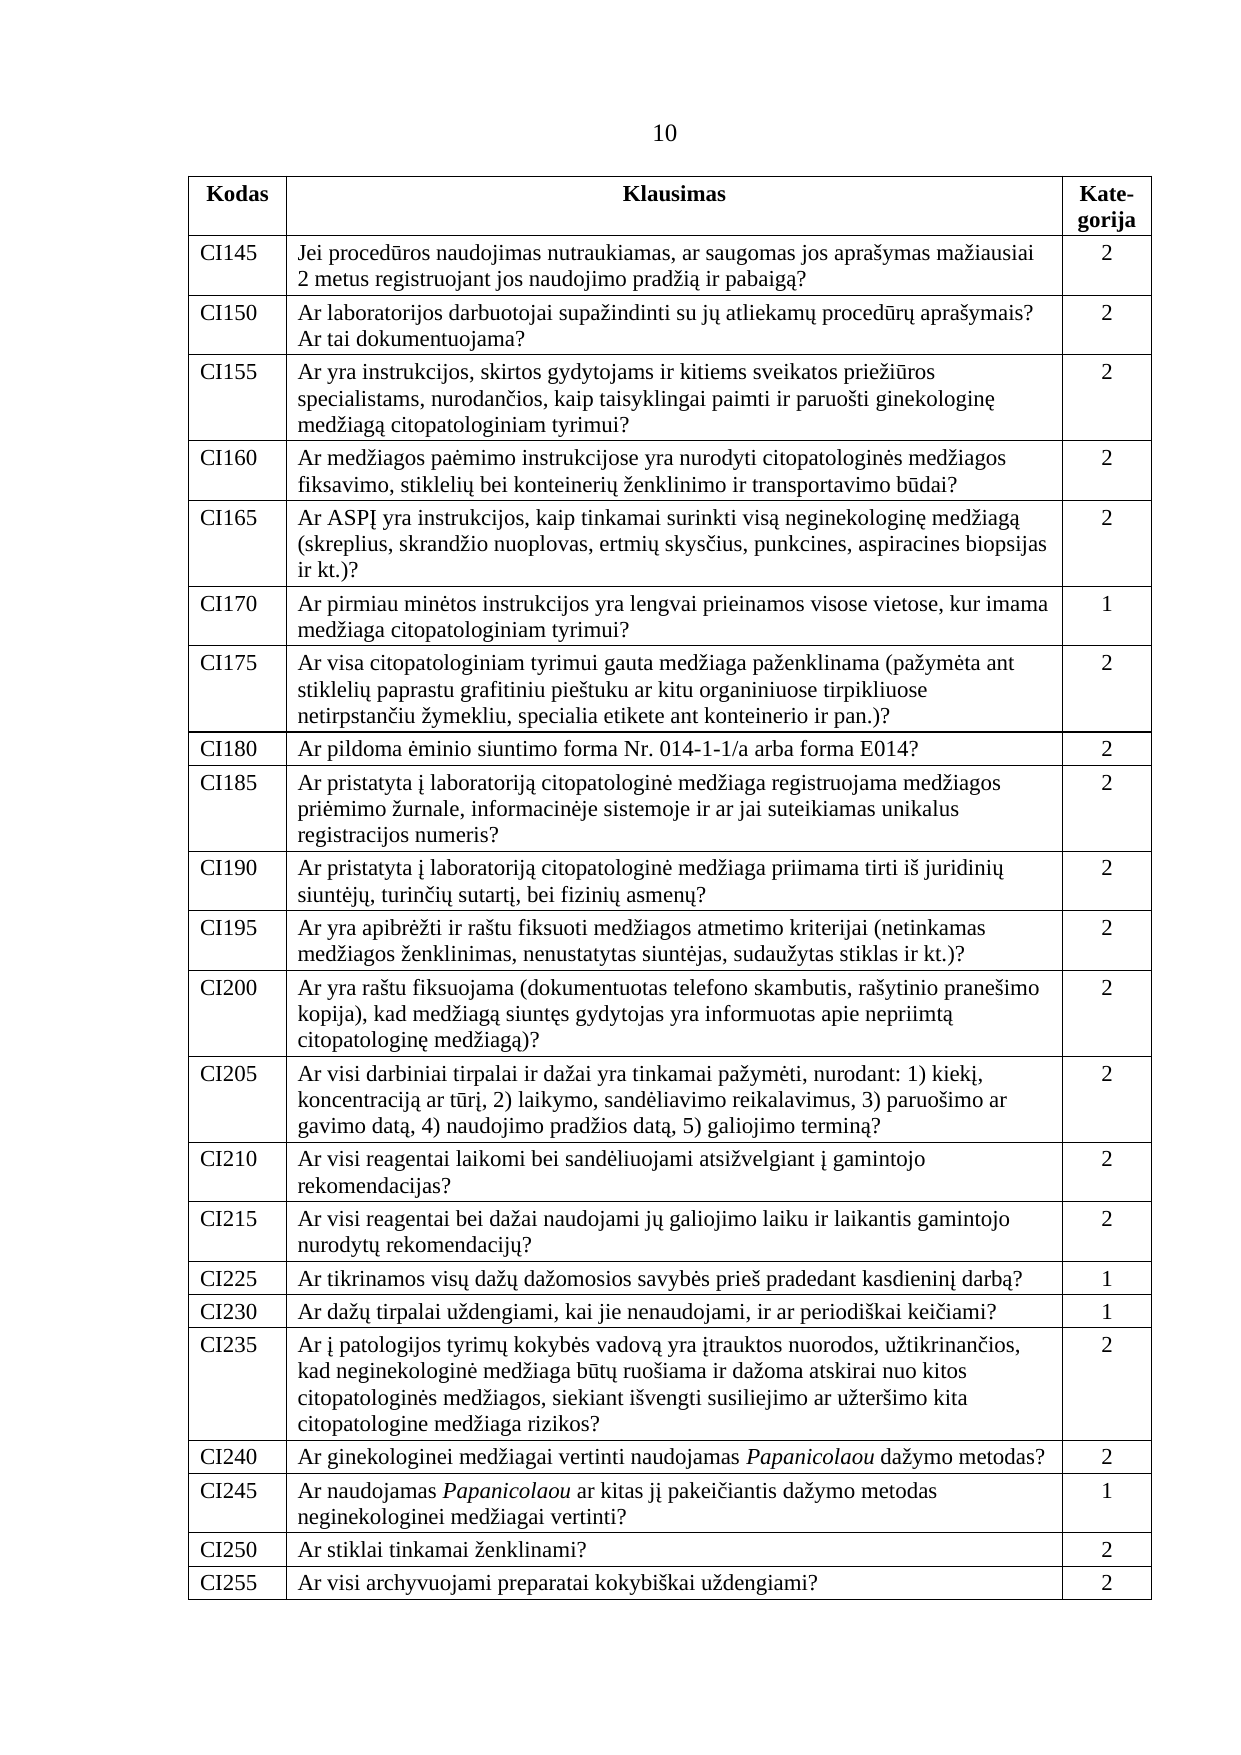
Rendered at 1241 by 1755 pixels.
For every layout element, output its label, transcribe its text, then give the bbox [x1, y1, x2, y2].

table_cell 2 [1063, 733, 1151, 764]
table_cell CI170 [189, 587, 286, 645]
table_cell 2 [1063, 441, 1151, 500]
table_cell CI150 [189, 296, 286, 354]
table_cell Ar yra apibrėžti ir raštu fiksuoti medžiagos atmetimo kriterijai (netinkamas medžiagos ženklinimas, nenustatytas siuntėjas, sudaužytas stiklas ir kt.)? [287, 911, 1062, 970]
table_cell Ar dažų tirpalai uždengiami, kai jie nenaudojami, ir ar periodiškai keičiami? [287, 1295, 1062, 1327]
table_cell Ar ASPĮ yra instrukcijos, kaip tinkamai surinkti visą neginekologinę medžiagą (skreplius, skrandžio nuoplovas, ertmių skysčius, punkcines, aspiracines biopsijas ir kt.)? [287, 501, 1062, 586]
table_cell 2 [1063, 911, 1151, 970]
table_cell Ar yra raštu fiksuojama (dokumentuotas telefono skambutis, rašytinio pranešimo kopija), kad medžiagą siuntęs gydytojas yra informuotas apie nepriimtą citopatologinę medžiagą)? [287, 971, 1062, 1056]
table_cell Ar pristatyta į laboratoriją citopatologinė medžiaga priimama tirti iš juridinių siuntėjų, turinčių sutartį, bei fizinių asmenų? [287, 852, 1062, 910]
table_cell CI145 [189, 236, 286, 295]
table_cell 2 [1063, 1057, 1151, 1142]
table_cell 2 [1063, 1202, 1151, 1261]
table_cell Ar visi reagentai laikomi bei sandėliuojami atsižvelgiant į gamintojo rekomendacijas? [287, 1143, 1062, 1201]
table_cell Ar pildoma ėminio siuntimo forma Nr. 014-1-1/a arba forma E014? [287, 733, 1062, 764]
table_cell CI215 [189, 1202, 286, 1261]
table_cell CI175 [189, 646, 286, 731]
table_cell Ar tikrinamos visų dažų dažomosios savybės prieš pradedant kasdieninį darbą? [287, 1262, 1062, 1294]
table_cell 2 [1063, 766, 1151, 851]
table_cell 2 [1063, 1328, 1151, 1439]
table_cell CI230 [189, 1295, 286, 1327]
table_cell 1 [1063, 1262, 1151, 1294]
table_cell Ar visa citopatologiniam tyrimui gauta medžiaga paženklinama (pažymėta ant stiklelių paprastu grafitiniu pieštuku ar kitu organiniuose tirpikliuose netirpstančiu žymekliu, specialia etikete ant konteinerio ir pan.)? [287, 646, 1062, 731]
table_cell CI210 [189, 1143, 286, 1201]
table_cell 2 [1063, 852, 1151, 910]
table_cell 2 [1063, 1533, 1151, 1566]
table_cell CI160 [189, 441, 286, 500]
table_cell 1 [1063, 1295, 1151, 1327]
table_cell 2 [1063, 236, 1151, 295]
table_cell CI155 [189, 355, 286, 440]
table_cell 2 [1063, 296, 1151, 354]
table_cell CI180 [189, 733, 286, 764]
table_header Kate-gorija [1063, 177, 1151, 235]
table_cell 2 [1063, 1567, 1151, 1599]
table_cell CI250 [189, 1533, 286, 1566]
table_cell CI195 [189, 911, 286, 970]
table_cell Ar naudojamas Papanicolaou ar kitas jį pakeičiantis dažymo metodas neginekologinei medžiagai vertinti? [287, 1474, 1062, 1532]
table_cell Ar ginekologinei medžiagai vertinti naudojamas Papanicolaou dažymo metodas? [287, 1441, 1062, 1473]
table_cell CI185 [189, 766, 286, 851]
table_cell Ar pirmiau minėtos instrukcijos yra lengvai prieinamos visose vietose, kur imama medžiaga citopatologiniam tyrimui? [287, 587, 1062, 645]
table_cell 2 [1063, 501, 1151, 586]
table_cell CI205 [189, 1057, 286, 1142]
table_cell 1 [1063, 1474, 1151, 1532]
table_cell Ar į patologijos tyrimų kokybės vadovą yra įtrauktos nuorodos, užtikrinančios, kad neginekologinė medžiaga būtų ruošiama ir dažoma atskirai nuo kitos citopatologinės medžiagos, siekiant išvengti susiliejimo ar užteršimo kita citopatologine medžiaga rizikos? [287, 1328, 1062, 1439]
table_cell 2 [1063, 355, 1151, 440]
table_cell CI200 [189, 971, 286, 1056]
table_cell 2 [1063, 1441, 1151, 1473]
table_cell 2 [1063, 1143, 1151, 1201]
table_cell CI235 [189, 1328, 286, 1439]
table_cell Ar laboratorijos darbuotojai supažindinti su jų atliekamų procedūrų aprašymais? Ar tai dokumentuojama? [287, 296, 1062, 354]
table_cell Ar visi reagentai bei dažai naudojami jų galiojimo laiku ir laikantis gamintojo nurodytų rekomendacijų? [287, 1202, 1062, 1261]
table_cell 1 [1063, 587, 1151, 645]
table_cell CI255 [189, 1567, 286, 1599]
table_cell Ar visi darbiniai tirpalai ir dažai yra tinkamai pažymėti, nurodant: 1) kiekį, koncentraciją ar tūrį, 2) laikymo, sandėliavimo reikalavimus, 3) paruošimo ar gavimo datą, 4) naudojimo pradžios datą, 5) galiojimo terminą? [287, 1057, 1062, 1142]
table_cell 2 [1063, 971, 1151, 1056]
table_header Klausimas [287, 177, 1062, 235]
table_cell CI225 [189, 1262, 286, 1294]
table_header Kodas [189, 177, 286, 235]
table_cell CI245 [189, 1474, 286, 1532]
table_cell Jei procedūros naudojimas nutraukiamas, ar saugomas jos aprašymas mažiausiai 2 metus registruojant jos naudojimo pradžią ir pabaigą? [287, 236, 1062, 295]
table_cell CI190 [189, 852, 286, 910]
table_cell CI165 [189, 501, 286, 586]
table_cell 2 [1063, 646, 1151, 731]
table_cell Ar pristatyta į laboratoriją citopatologinė medžiaga registruojama medžiagos priėmimo žurnale, informacinėje sistemoje ir ar jai suteikiamas unikalus registracijos numeris? [287, 766, 1062, 851]
table_cell Ar medžiagos paėmimo instrukcijose yra nurodyti citopatologinės medžiagos fiksavimo, stiklelių bei konteinerių ženklinimo ir transportavimo būdai? [287, 441, 1062, 500]
table_cell Ar visi archyvuojami preparatai kokybiškai uždengiami? [287, 1567, 1062, 1599]
table_cell Ar yra instrukcijos, skirtos gydytojams ir kitiems sveikatos priežiūros specialistams, nurodančios, kaip taisyklingai paimti ir paruošti ginekologinę medžiagą citopatologiniam tyrimui? [287, 355, 1062, 440]
table_cell CI240 [189, 1441, 286, 1473]
table_cell Ar stiklai tinkamai ženklinami? [287, 1533, 1062, 1566]
